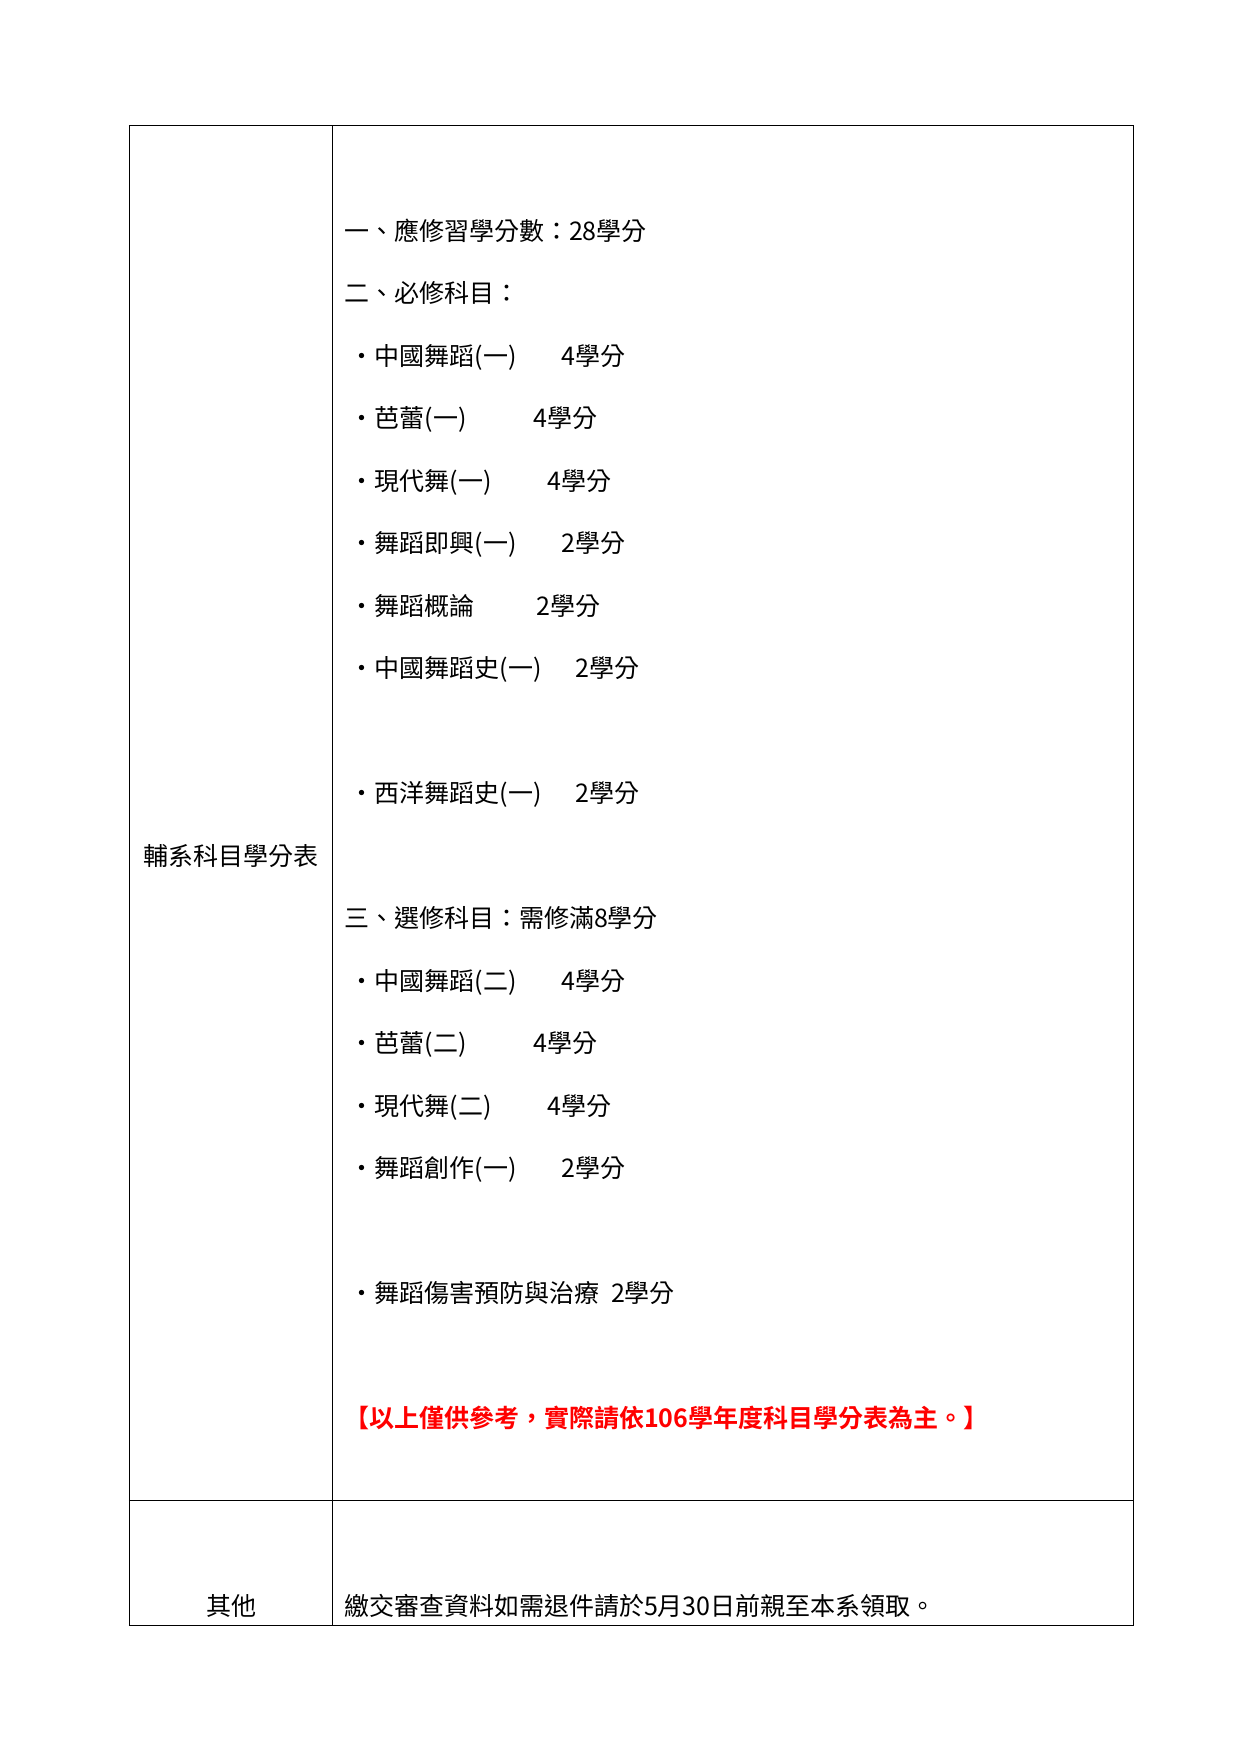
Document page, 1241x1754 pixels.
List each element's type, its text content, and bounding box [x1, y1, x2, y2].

table_cell 一、應修習學分數：28學分 二、必修科目： ‧中國舞蹈(一) 4學分 ‧芭蕾(一) 4學分 ‧現代舞(一) 4學分 ‧舞蹈即興(一) 2學分 ‧舞蹈概論 2學分 ‧中國舞蹈史(一) 2學分 ‧西洋舞蹈史(一) 2學分 三、選修科目：需修滿8學分 ‧中國舞蹈(二) 4學分 ‧芭蕾(二) 4學分 ‧現代舞(二) 4學分 ‧舞蹈創作(一) 2學分 ‧舞蹈傷害預防與治療 2學分 【以上僅供參考，實際請依106學年度科目學分表為主。】 [333, 126, 1133, 1500]
table_cell 其他 [130, 1501, 332, 1625]
table_cell 繳交審查資料如需退件請於5月30日前親至本系領取。 [333, 1501, 1133, 1625]
table_cell 輔系科目學分表 [130, 126, 332, 1500]
